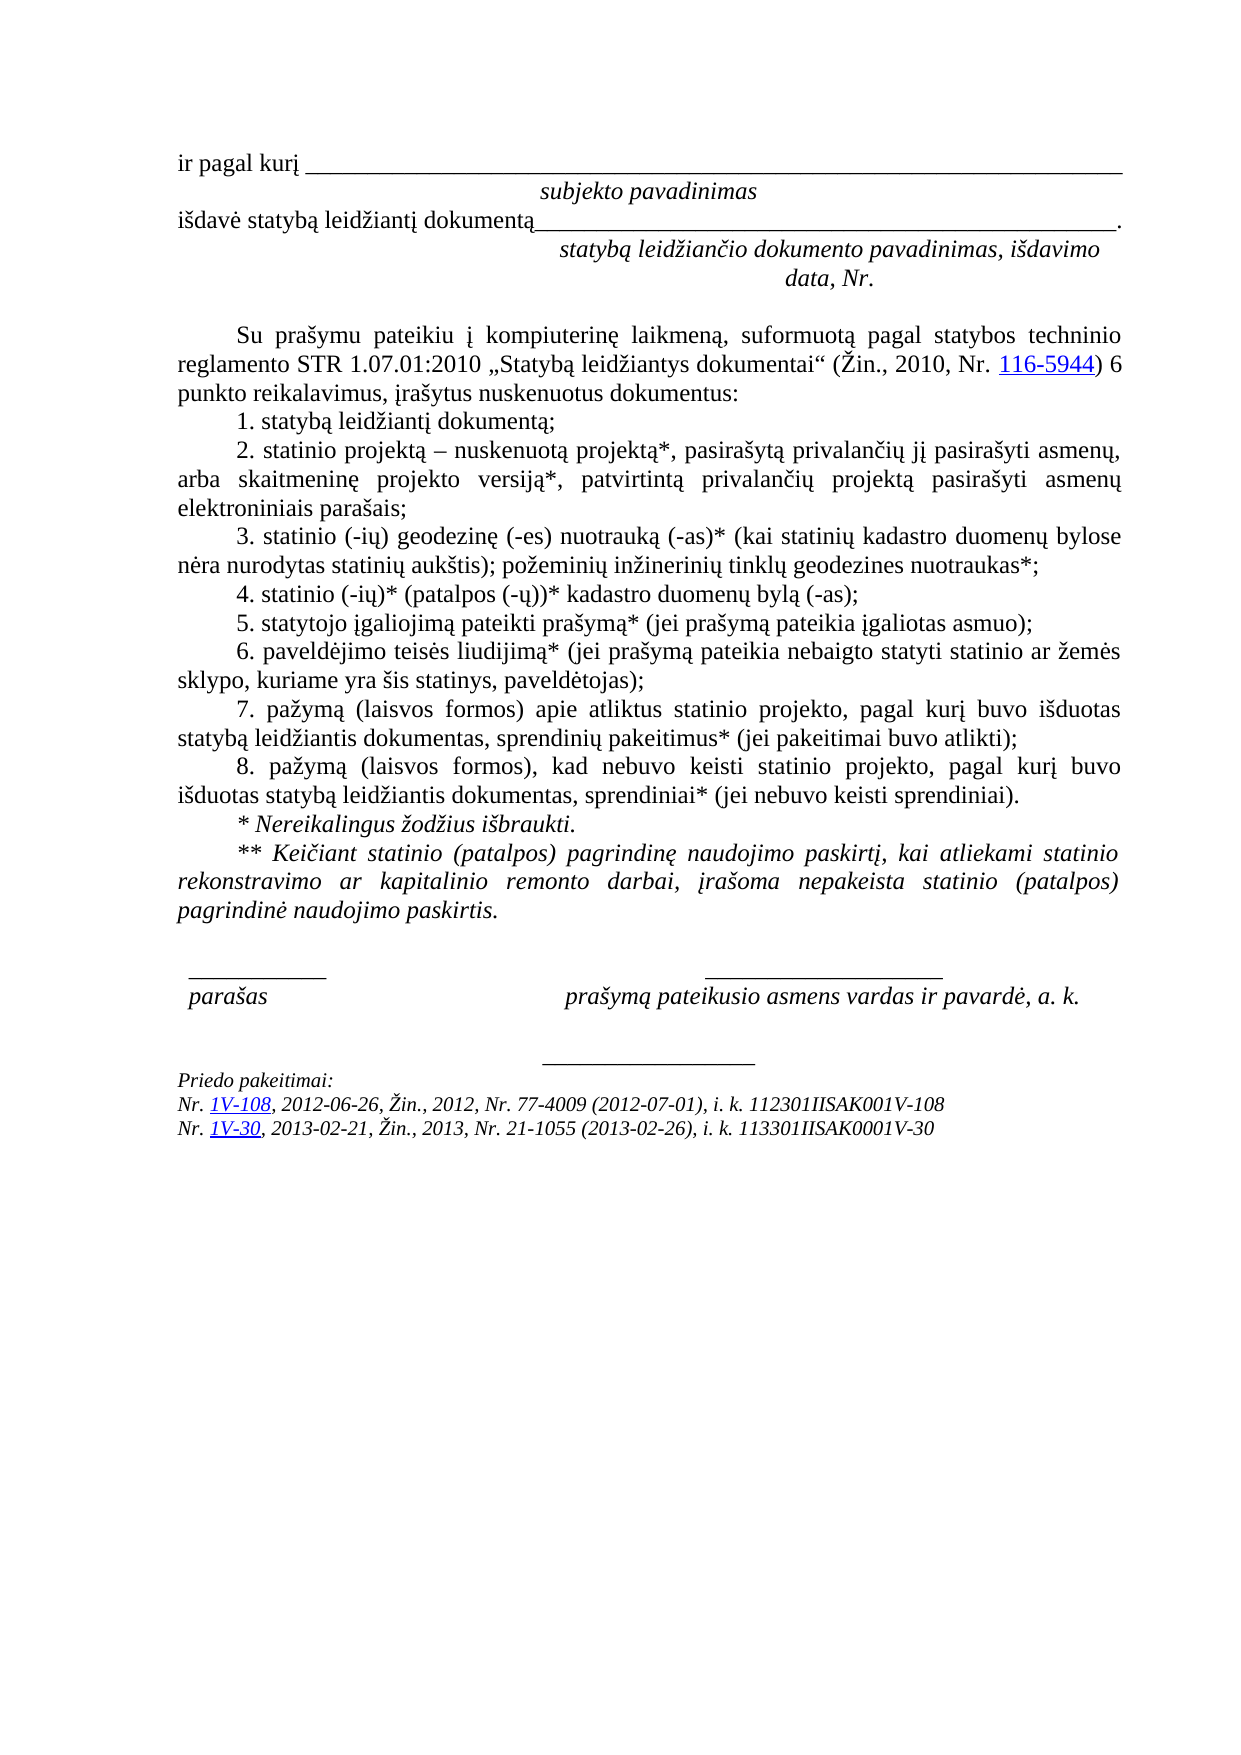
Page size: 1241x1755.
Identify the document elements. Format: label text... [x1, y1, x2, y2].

text _________________ [177, 1039, 1122, 1068]
text 2. statinio projektą – nuskenuotą projektą*, pasirašytą privalančių jį pasirašyti asmenų, arba skaitmeninę projekto versiją*, patvirtintą privalančių projektą pasirašyti asmenų elektroniniais parašais; [177, 435, 1122, 521]
text Su prašymu pateikiu į kompiuterinę laikmeną, suformuotą pagal statybos techninio reglamento STR 1.07.01:2010 „Statybą leidžiantys dokumentai“ (Žin., 2010, Nr. 116-5944) 6 punkto reikalavimus, įrašytus nuskenuotus dokumentus: [177, 320, 1122, 406]
table_header ___________ parašas [177, 953, 526, 1010]
text statybą leidžiančio dokumento pavadinimas, išdavimo data, Nr. [540, 234, 1122, 291]
table_header ___________________ prašymą pateikusio asmens vardas ir pavardė, a. k. [526, 953, 1122, 1010]
text 3. statinio (-ių) geodezinę (-es) nuotrauką (-as)* (kai statinių kadastro duomenų bylose nėra nurodytas statinių aukštis); požeminių inžinerinių tinklų geodezines nuotraukas*; [177, 521, 1122, 579]
text Nr. 1V-30, 2013-02-21, Žin., 2013, Nr. 21-1055 (2013-02-26), i. k. 113301IISAK0001V-30 [177, 1116, 1122, 1140]
text ir pagal kurį [177, 148, 1122, 176]
text Nr. 1V-108, 2012-06-26, Žin., 2012, Nr. 77-4009 (2012-07-01), i. k. 112301IISAK001V-108 [177, 1092, 1122, 1116]
text ** Keičiant statinio (patalpos) pagrindinę naudojimo paskirtį, kai atliekami statinio rekonstravimo ar kapitalinio remonto darbai, įrašoma nepakeista statinio (patalpos) pagrindinė naudojimo paskirtis. [177, 838, 1122, 924]
text 5. statytojo įgaliojimą pateikti prašymą* (jei prašymą pateikia įgaliotas asmuo); [177, 608, 1122, 636]
text subjekto pavadinimas [177, 176, 1122, 205]
text Priedo pakeitimai: [177, 1068, 1122, 1092]
text 1. statybą leidžiantį dokumentą; [177, 406, 1122, 435]
text 4. statinio (-ių)* (patalpos (-ų))* kadastro duomenų bylą (-as); [177, 579, 1122, 608]
text * Nereikalingus žodžius išbraukti. [177, 809, 1122, 838]
text 6. paveldėjimo teisės liudijimą* (jei prašymą pateikia nebaigto statyti statinio ar žemės sklypo, kuriame yra šis statinys, paveldėtojas); [177, 636, 1122, 694]
text 7. pažymą (laisvos formos) apie atliktus statinio projekto, pagal kurį buvo išduotas statybą leidžiantis dokumentas, sprendinių pakeitimus* (jei pakeitimai buvo atlikti); [177, 694, 1122, 751]
text 8. pažymą (laisvos formos), kad nebuvo keisti statinio projekto, pagal kurį buvo išduotas statybą leidžiantis dokumentas, sprendiniai* (jei nebuvo keisti sprendiniai). [177, 751, 1122, 809]
text išdavė statybą leidžiantį dokumentą . [177, 205, 1122, 234]
